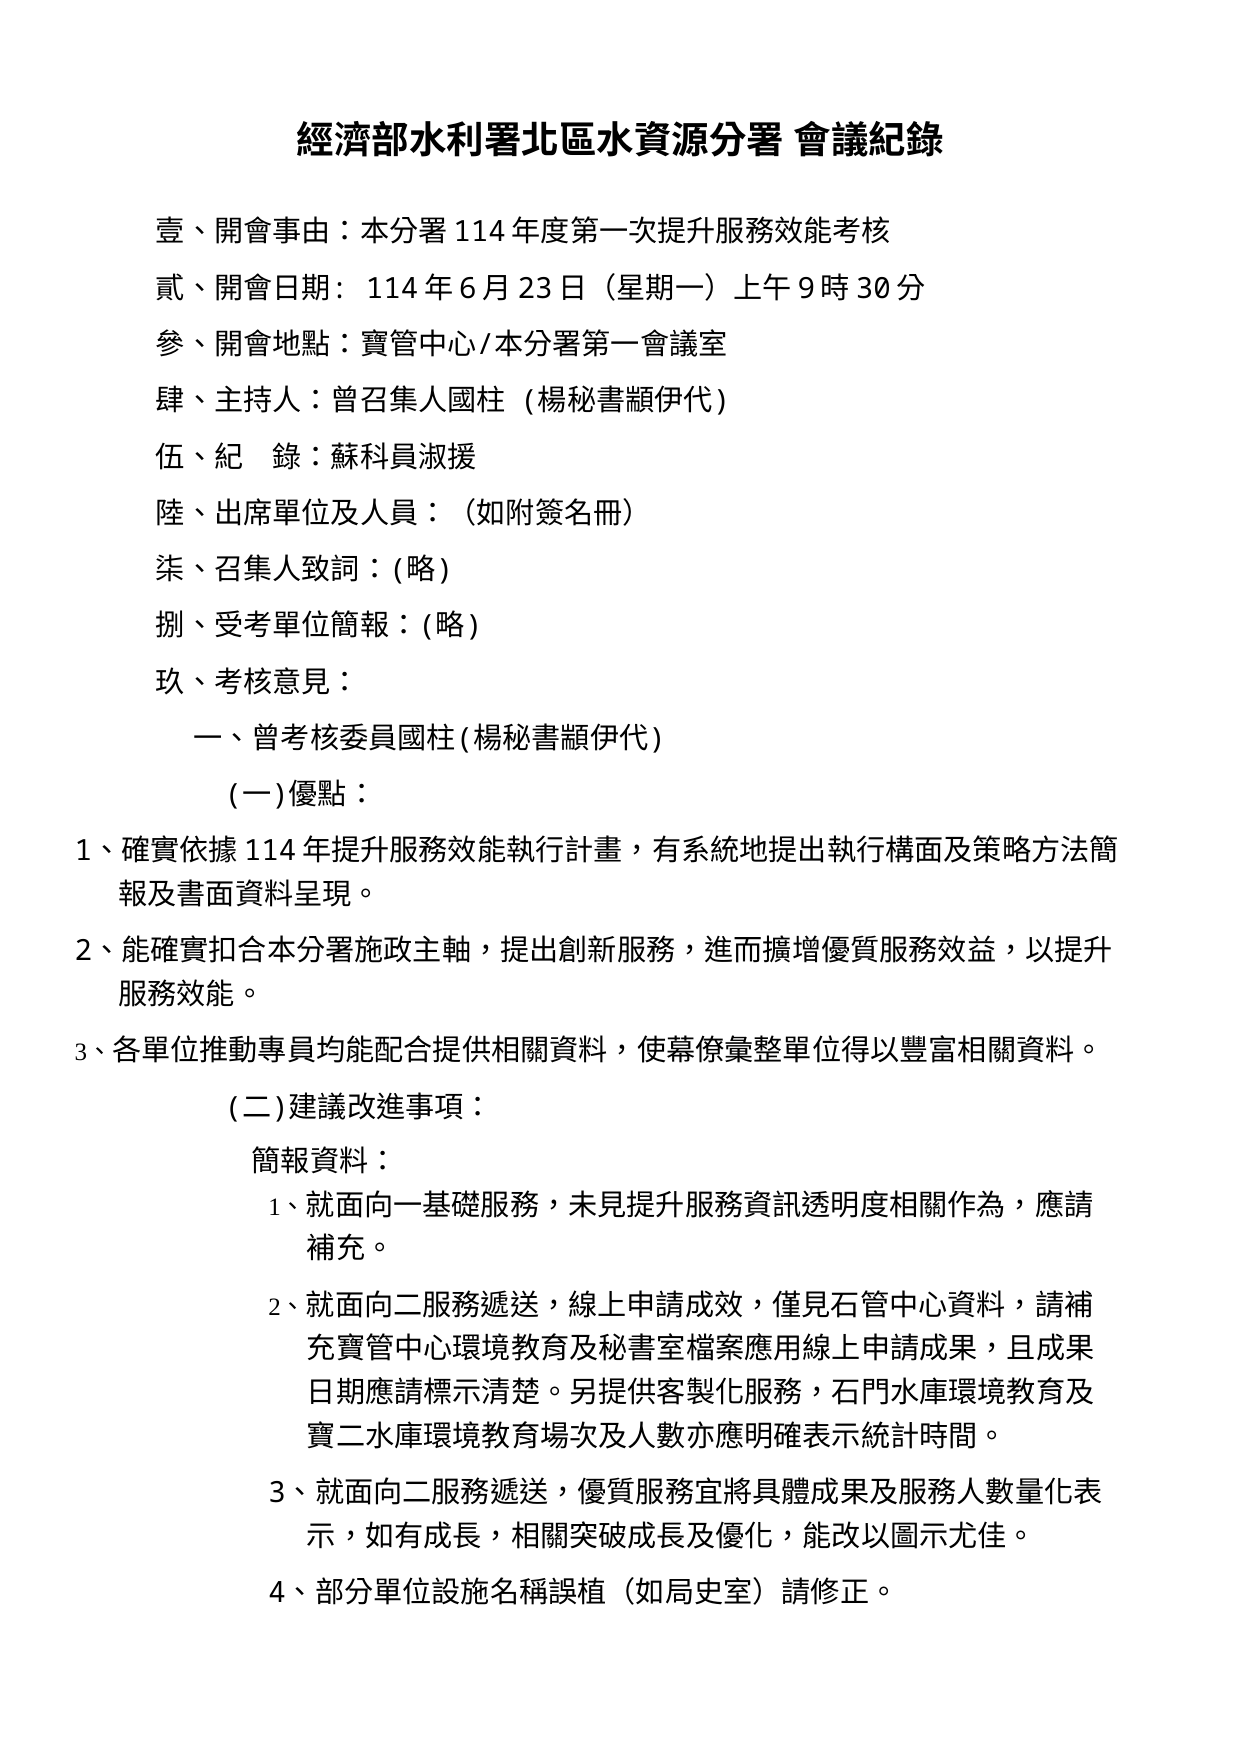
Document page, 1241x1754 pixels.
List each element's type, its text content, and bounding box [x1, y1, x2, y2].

list 曾考核委員國柱(楊秘書顓伊代) [193, 713, 1122, 757]
list 建議改進事項： [224, 1082, 1122, 1126]
list 確實依據114年提升服務效能執行計畫，有系統地提出執行構面及策略方法簡報及書面資料呈現。 [74, 826, 1122, 913]
list 出席單位及人員：（如附簽名冊） [156, 488, 1122, 532]
list 優點： [224, 769, 1122, 813]
list 考核意見： [156, 657, 1122, 701]
list 紀 錄：蘇科員淑援 [156, 432, 1122, 476]
list 開會日期: 114年6月23日（星期一）上午9時30分 [156, 263, 1122, 307]
list 開會事由：本分署114年度第一次提升服務效能考核 [156, 207, 1122, 251]
list 能確實扣合本分署施政主軸，提出創新服務，進而擴增優質服務效益，以提升服務效能。 [74, 926, 1122, 1013]
text 經濟部水利署北區水資源分署 會議紀錄 [118, 118, 1122, 162]
list 受考單位簡報：(略) [156, 601, 1122, 644]
list 各單位推動專員均能配合提供相關資料，使幕僚彙整單位得以豐富相關資料。 [74, 1026, 1122, 1069]
list 就面向二服務遞送，優質服務宜將具體成果及服務人數量化表示，如有成長，相關突破成長及優化，能改以圖示尤佳。 [268, 1467, 1122, 1555]
list 就面向一基礎服務，未見提升服務資訊透明度相關作為，應請補充。 [268, 1180, 1122, 1267]
text 簡報資料： [193, 1138, 1116, 1180]
list 開會地點：寶管中心/本分署第一會議室 [156, 319, 1122, 363]
list 主持人：曾召集人國柱 (楊秘書顓伊代) [156, 376, 1122, 419]
list 召集人致詞：(略) [156, 544, 1122, 588]
list 部分單位設施名稱誤植（如局史室）請修正。 [268, 1567, 1122, 1611]
list 就面向二服務遞送，線上申請成效，僅見石管中心資料，請補充寶管中心環境教育及秘書室檔案應用線上申請成果，且成果日期應請標示清楚。另提供客製化服務，石門水庫環境教育及寶二水庫環境教育場次及人數亦應明確表示統計時間。 [268, 1280, 1122, 1455]
